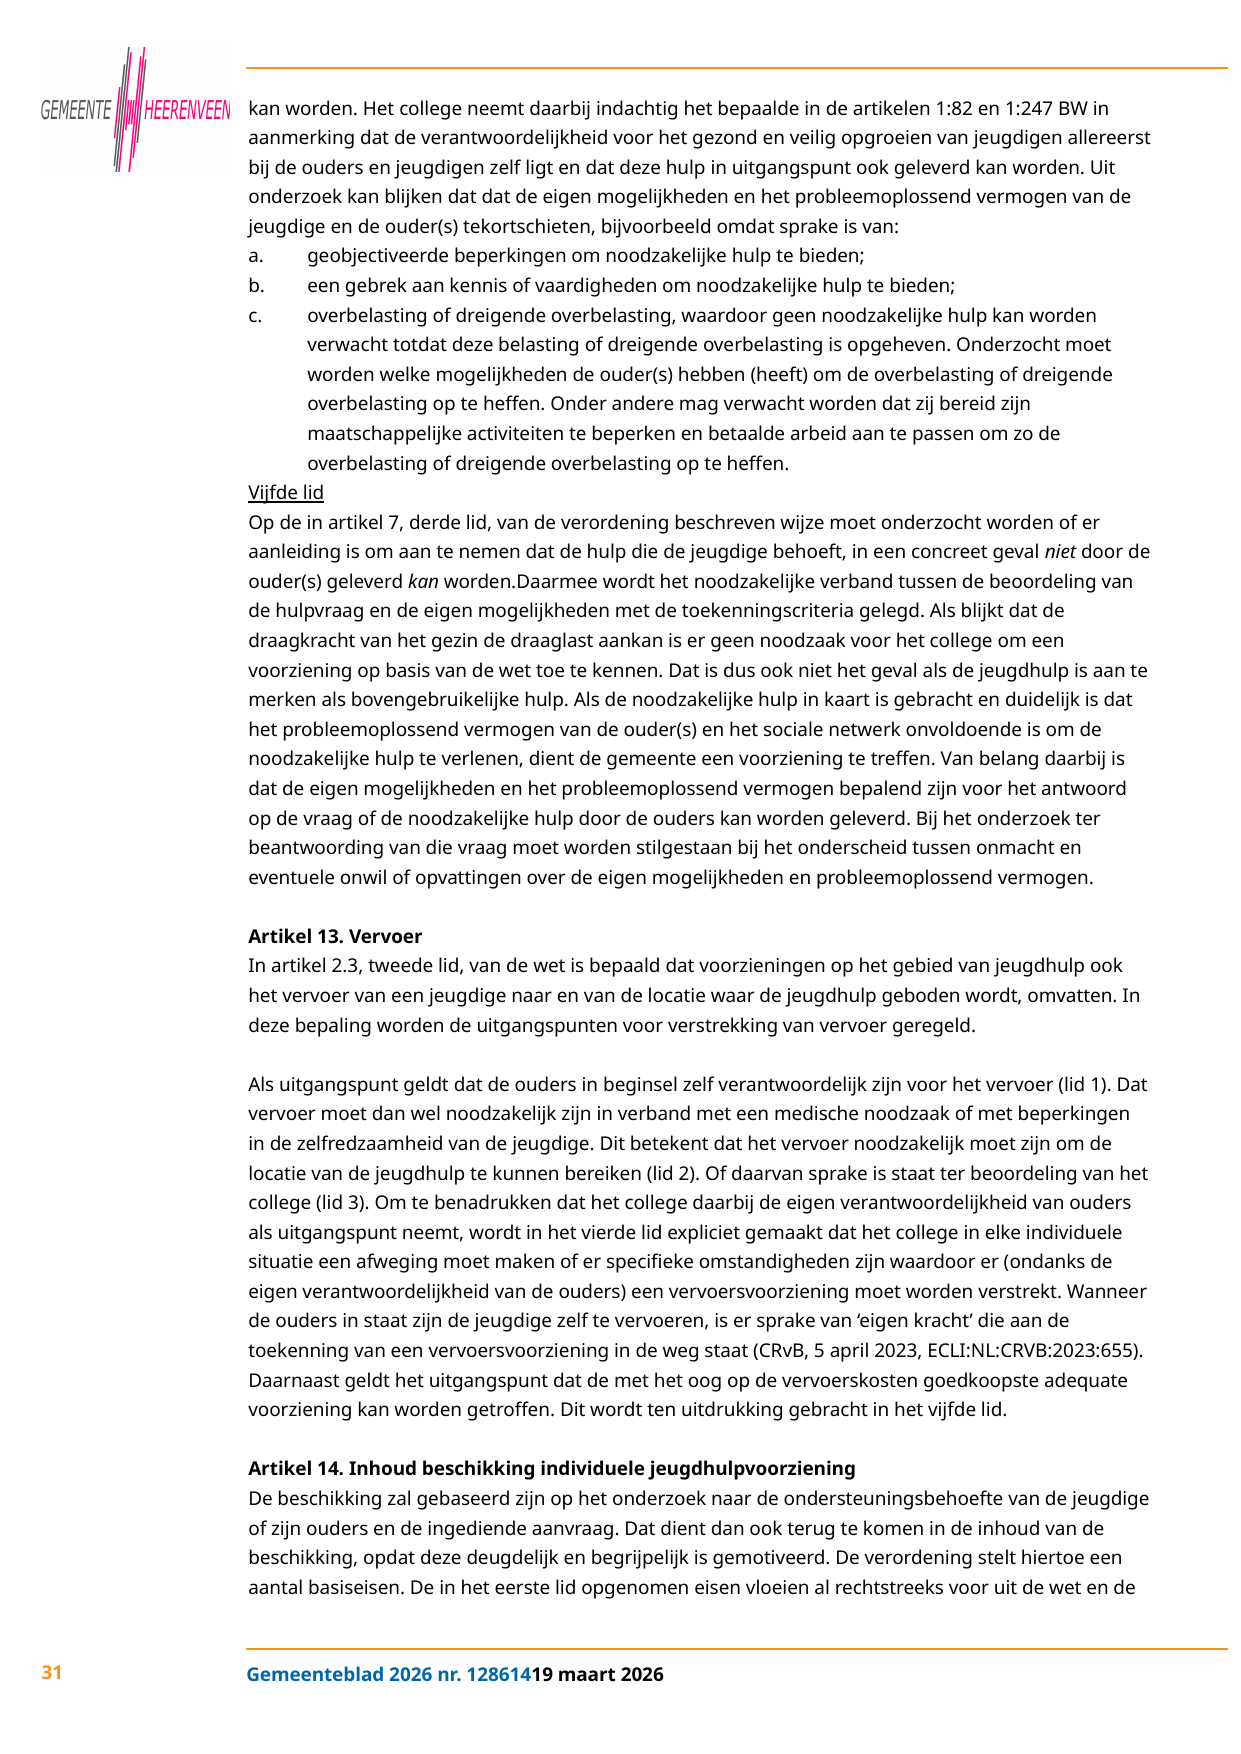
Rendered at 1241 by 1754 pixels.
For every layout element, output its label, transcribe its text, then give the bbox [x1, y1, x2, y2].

text De beschikking zal gebaseerd zijn op het onderzoek naar de ondersteuningsbehoefte van de jeugdige of zijn ouders en de ingediende aanvraag. Dat dient dan ook terug te komen in de inhoud van de beschikking, opdat deze deugdelijk en begrijpelijk is gemotiveerd. De verordening stelt hiertoe een aantal basiseisen. De in het eerste lid opgenomen eisen vloeien al rechtstreeks voor uit de wet en de [248, 1485, 1152, 1600]
list geobjectiveerde beperkingen om noodzakelijke hulp te bieden; [248, 243, 1152, 268]
list een gebrek aan kennis of vaardigheden om noodzakelijke hulp te bieden; [248, 272, 1152, 298]
text In artikel 2.3, tweede lid, van de wet is bepaald dat voorzieningen op het gebied van jeugdhulp ook het vervoer van een jeugdige naar en van de locatie waar de jeugdhulp geboden wordt, omvatten. In deze bepaling worden de uitgangspunten voor verstrekking van vervoer geregeld. [248, 953, 1152, 1038]
picture [41, 47, 231, 172]
text Vijfde lid [248, 479, 1152, 505]
text Als uitgangspunt geldt dat de ouders in beginsel zelf verantwoordelijk zijn voor het vervoer (lid 1). Dat vervoer moet dan wel noodzakelijk zijn in verband met een medische noodzaak of met beperkingen in de zelfredzaamheid van de jeugdige. Dit betekent dat het vervoer noodzakelijk moet zijn om de locatie van de jeugdhulp te kunnen bereiken (lid 2). Of daarvan sprake is staat ter beoordeling van het college (lid 3). Om te benadrukken dat het college daarbij de eigen verantwoordelijkheid van ouders als uitgangspunt neemt, wordt in het vierde lid expliciet gemaakt dat het college in elke individuele situatie een afweging moet maken of er specifieke omstandigheden zijn waardoor er (ondanks de eigen verantwoordelijkheid van de ouders) een vervoersvoorziening moet worden verstrekt. Wanneer de ouders in staat zijn de jeugdige zelf te vervoeren, is er sprake van ‘eigen kracht’ die aan de toekenning van een vervoersvoorziening in de weg staat (CRvB, 5 april 2023, ECLI:NL:CRVB:2023:655). Daarnaast geldt het uitgangspunt dat de met het oog op de vervoerskosten goedkoopste adequate voorziening kan worden getroffen. Dit wordt ten uitdrukking gebracht in het vijfde lid. [248, 1071, 1152, 1422]
text Op de in artikel 7, derde lid, van de verordening beschreven wijze moet onderzocht worden of er aanleiding is om aan te nemen dat de hulp die de jeugdige behoeft, in een concreet geval niet door de ouder(s) geleverd kan worden.Daarmee wordt het noodzakelijke verband tussen de beoordeling van de hulpvraag en de eigen mogelijkheden met de toekenningscriteria gelegd. Als blijkt dat de draagkracht van het gezin de draaglast aankan is er geen noodzaak voor het college om een voorziening op basis van de wet toe te kennen. Dat is dus ook niet het geval als de jeugdhulp is aan te merken als bovengebruikelijke hulp. Als de noodzakelijke hulp in kaart is gebracht en duidelijk is dat het probleemoplossend vermogen van de ouder(s) en het sociale netwerk onvoldoende is om de noodzakelijke hulp te verlenen, dient de gemeente een voorziening te treffen. Van belang daarbij is dat de eigen mogelijkheden en het probleemoplossend vermogen bepalend zijn voor het antwoord op de vraag of de noodzakelijke hulp door de ouders kan worden geleverd. Bij het onderzoek ter beantwoording van die vraag moet worden stilgestaan bij het onderscheid tussen onmacht en eventuele onwil of opvattingen over de eigen mogelijkheden en probleemoplossend vermogen. [248, 509, 1152, 890]
list overbelasting of dreigende overbelasting, waardoor geen noodzakelijke hulp kan worden verwacht totdat deze belasting of dreigende overbelasting is opgeheven. Onderzocht moet worden welke mogelijkheden de ouder(s) hebben (heeft) om de overbelasting of dreigende overbelasting op te heffen. Onder andere mag verwacht worden dat zij bereid zijn maatschappelijke activiteiten te beperken en betaalde arbeid aan te passen om zo de overbelasting of dreigende overbelasting op te heffen. [248, 302, 1152, 476]
text Artikel 13. Vervoer [248, 923, 1152, 949]
text kan worden. Het college neemt daarbij indachtig het bepaalde in de artikelen 1:82 en 1:247 BW in aanmerking dat de verantwoordelijkheid voor het gezond en veilig opgroeien van jeugdigen allereerst bij de ouders en jeugdigen zelf ligt en dat deze hulp in uitgangspunt ook geleverd kan worden. Uit onderzoek kan blijken dat dat de eigen mogelijkheden en het probleemoplossend vermogen van de jeugdige en de ouder(s) tekortschieten, bijvoorbeeld omdat sprake is van: [248, 95, 1152, 239]
text Artikel 14. Inhoud beschikking individuele jeugdhulpvoorziening [248, 1456, 1152, 1481]
